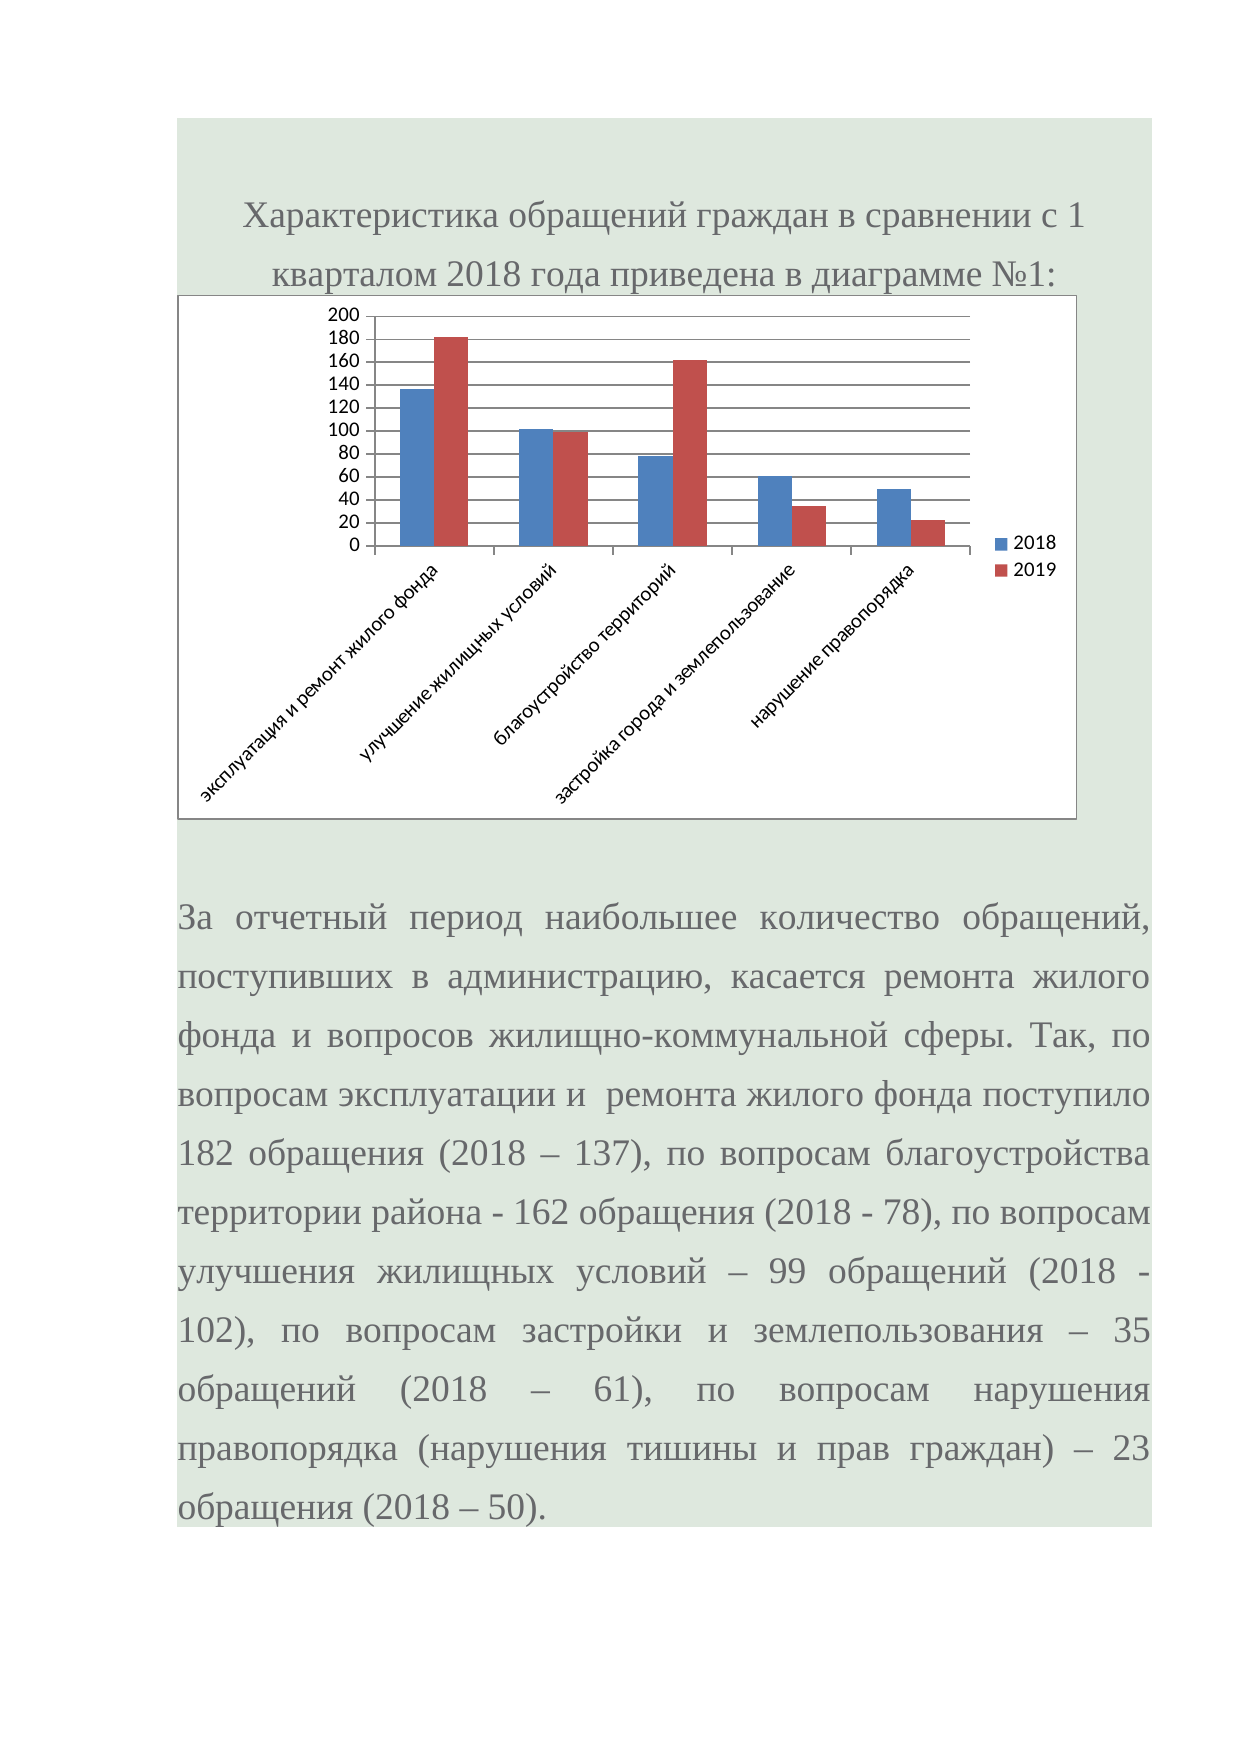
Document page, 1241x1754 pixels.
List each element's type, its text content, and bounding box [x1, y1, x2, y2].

text За отчетный период наибольшее количество обращений, поступивших в администрацию, касается ремонта жилого фонда и вопросов жилищно-коммунальной сферы. Так, по вопросам эксплуатации и ремонта жилого фонда поступило 182 обращения (2018 – 137), по вопросам благоустройства территории района - 162 обращения (2018 - 78), по вопросам улучшения жилищных условий – 99 обращений (2018 - 102), по вопросам застройки и землепользования – 35 обращений (2018 – 61), по вопросам нарушения правопорядка (нарушения тишины и прав граждан) – 23 обращения (2018 – 50). [177, 820, 1152, 1527]
text Характеристика обращений граждан в сравнении с 1 кварталом 2018 года приведена в диаграмме №1: [177, 118, 1152, 295]
